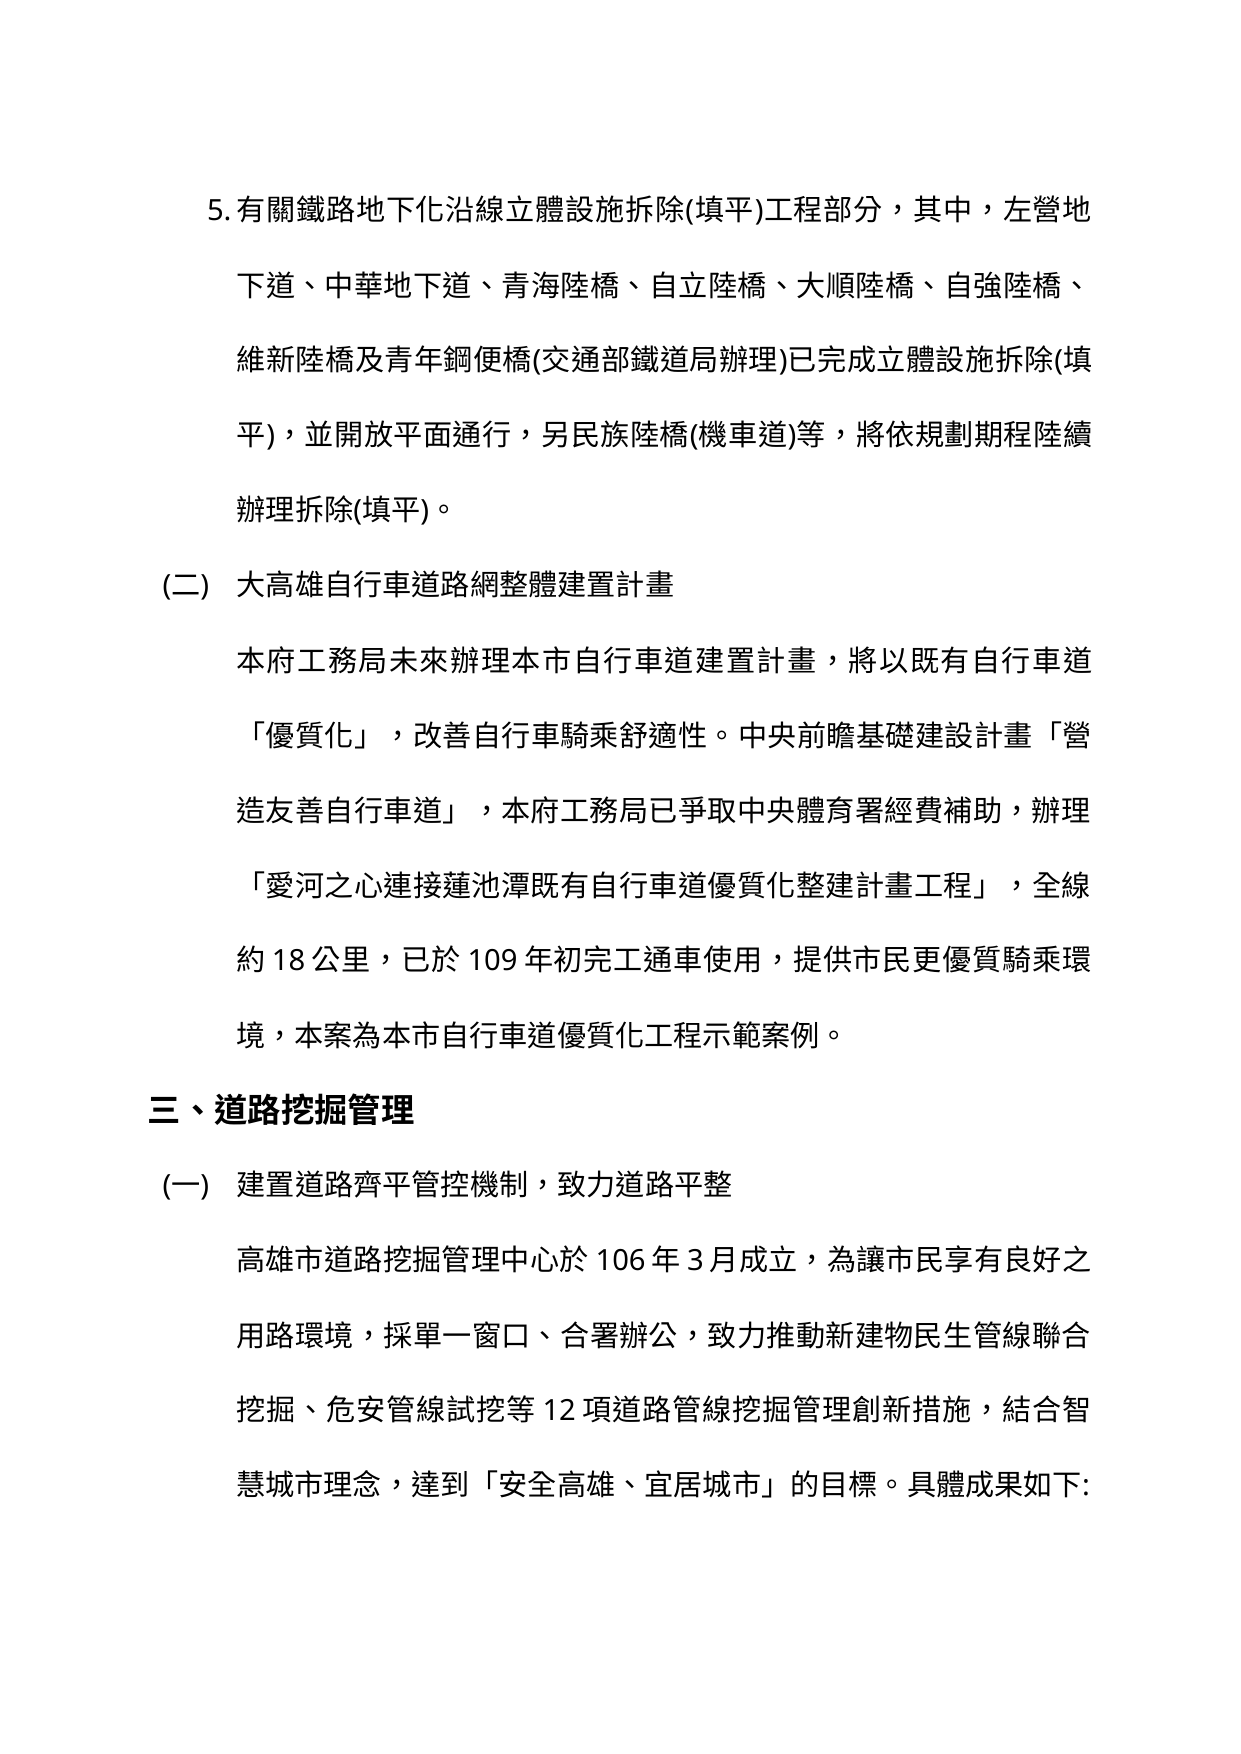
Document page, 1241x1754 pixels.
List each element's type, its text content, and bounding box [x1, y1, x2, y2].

text 三、道路挖掘管理 [148, 1064, 1092, 1139]
list 建置道路齊平管控機制，致力道路平整 [162, 1139, 1092, 1214]
text 高雄市道路挖掘管理中心於106年3月成立，為讓市民享有良好之用路環境，採單一窗口、合署辦公，致力推動新建物民生管線聯合挖掘、危安管線試挖等12項道路管線挖掘管理創新措施，結合智慧城市理念，達到「安全高雄、宜居城市」的目標。具體成果如下: [236, 1214, 1092, 1514]
list 大高雄自行車道路網整體建置計畫 [162, 539, 1092, 614]
list 有關鐵路地下化沿線立體設施拆除(填平)工程部分，其中，左營地下道、中華地下道、青海陸橋、自立陸橋、大順陸橋、自強陸橋、維新陸橋及青年鋼便橋(交通部鐵道局辦理)已完成立體設施拆除(填平)，並開放平面通行，另民族陸橋(機車道)等，將依規劃期程陸續辦理拆除(填平)。 [207, 164, 1092, 539]
text 本府工務局未來辦理本市自行車道建置計畫，將以既有自行車道「優質化」，改善自行車騎乘舒適性。中央前瞻基礎建設計畫「營造友善自行車道」，本府工務局已爭取中央體育署經費補助，辦理「愛河之心連接蓮池潭既有自行車道優質化整建計畫工程」，全線約18公里，已於109年初完工通車使用，提供市民更優質騎乘環境，本案為本市自行車道優質化工程示範案例。 [236, 614, 1092, 1064]
